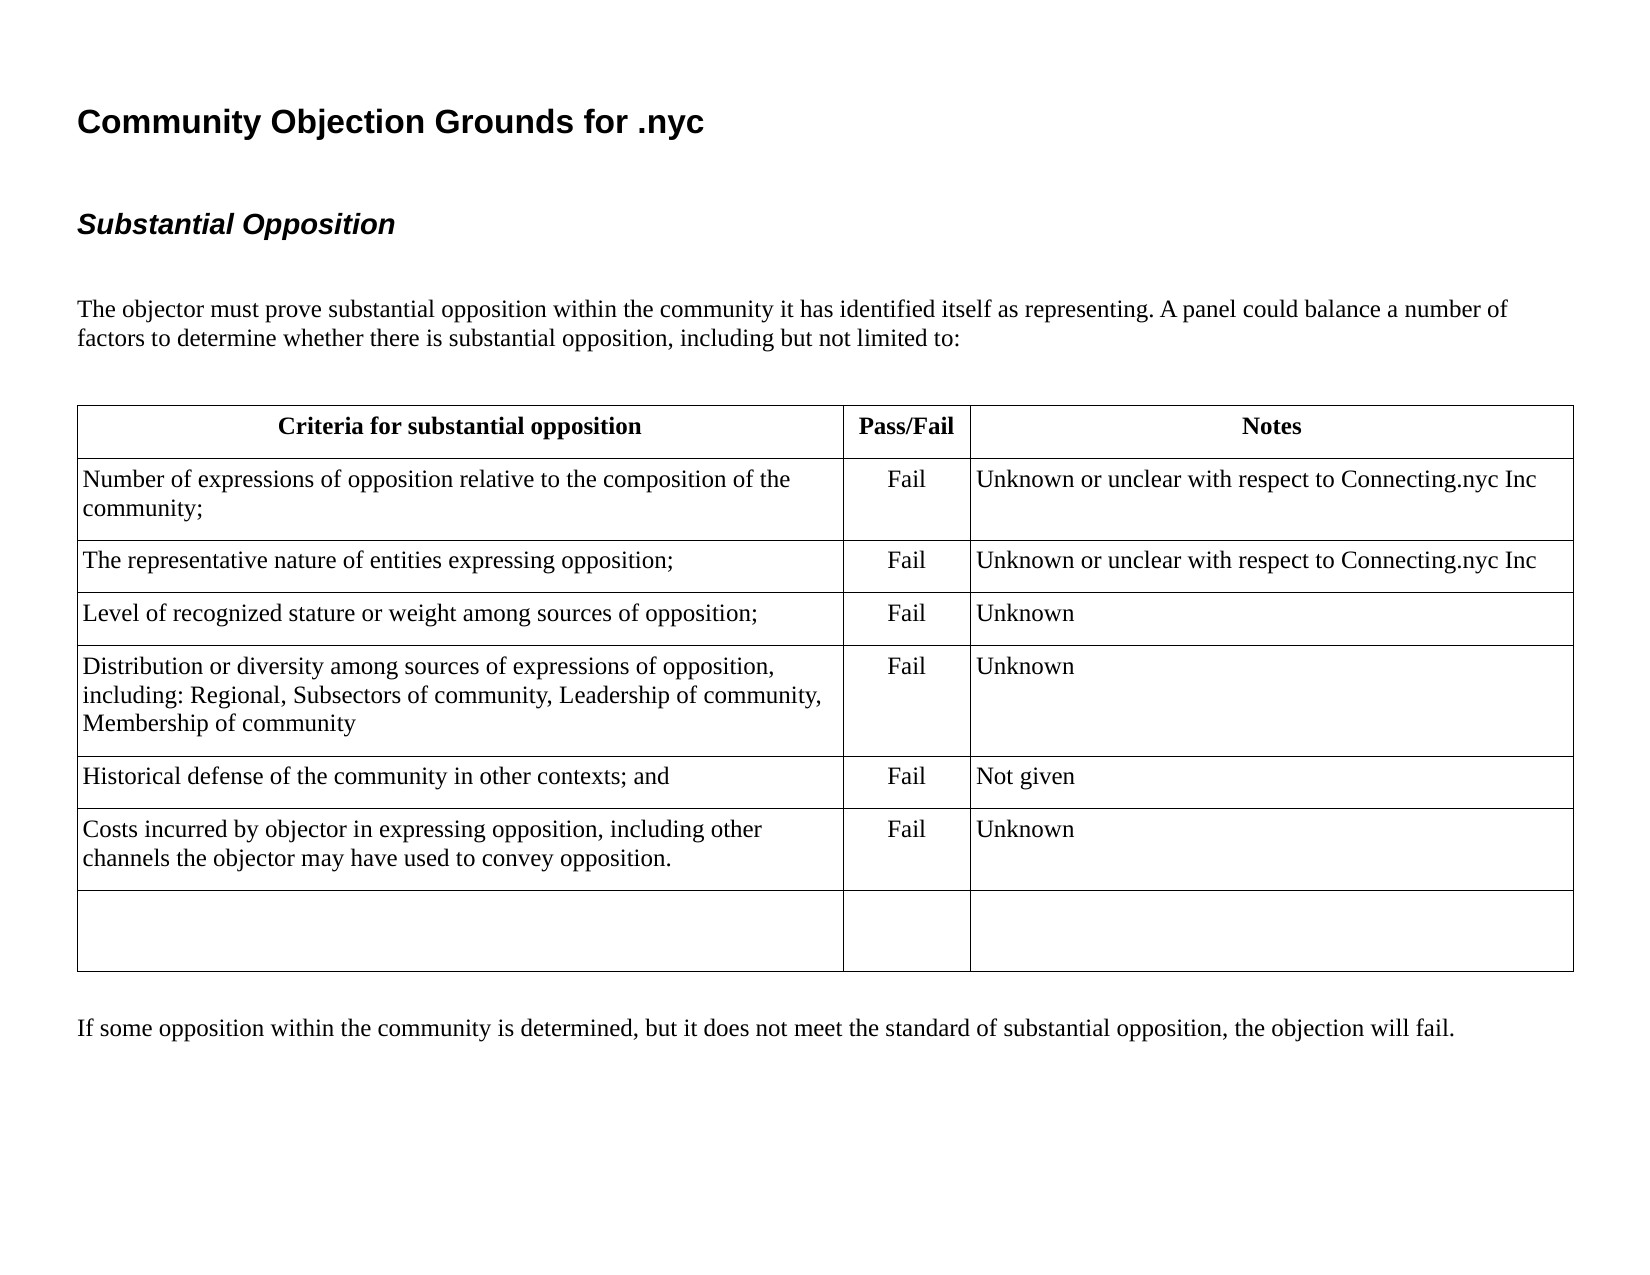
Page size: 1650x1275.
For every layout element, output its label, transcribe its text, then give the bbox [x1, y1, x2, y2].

table_cell Level of recognized stature or weight among sources of opposition; [78, 593, 843, 645]
subtitle Community Objection Grounds for .nyc [77, 102, 1573, 140]
table_cell Unknown or unclear with respect to Connecting.nyc Inc [971, 541, 1573, 592]
table_cell Not given [971, 757, 1573, 808]
table_cell Unknown [971, 646, 1573, 756]
table_cell [844, 891, 970, 971]
subtitle Substantial Opposition [77, 207, 1573, 240]
table_cell Distribution or diversity among sources of expressions of opposition, including: Regional, Subsectors of community, Leadership of community, Membership of community [78, 646, 843, 756]
table_cell Costs incurred by objector in expressing opposition, including other channels the objector may have used to convey opposition. [78, 809, 843, 890]
table_cell Unknown [971, 593, 1573, 645]
table_header Criteria for substantial opposition [78, 406, 843, 458]
table_cell Unknown [971, 809, 1573, 890]
table_cell [971, 891, 1573, 971]
text If some opposition within the community is determined, but it does not meet the standard of substantial opposition, the objection will fail. [77, 1013, 1573, 1042]
table_cell Unknown or unclear with respect to Connecting.nyc Inc [971, 459, 1573, 539]
table_cell Fail [844, 646, 970, 756]
table_header Notes [971, 406, 1573, 458]
table_cell Fail [844, 757, 970, 808]
table_cell Historical defense of the community in other contexts; and [78, 757, 843, 808]
table_cell [78, 891, 843, 971]
table_cell Fail [844, 459, 970, 539]
table_cell Number of expressions of opposition relative to the composition of the community; [78, 459, 843, 539]
table_header Pass/Fail [844, 406, 970, 458]
table_cell Fail [844, 541, 970, 592]
table_cell Fail [844, 809, 970, 890]
text The objector must prove substantial opposition within the community it has identified itself as representing. A panel could balance a number of factors to determine whether there is substantial opposition, including but not limited to: [77, 294, 1573, 351]
table_cell The representative nature of entities expressing opposition; [78, 541, 843, 592]
table_cell Fail [844, 593, 970, 645]
